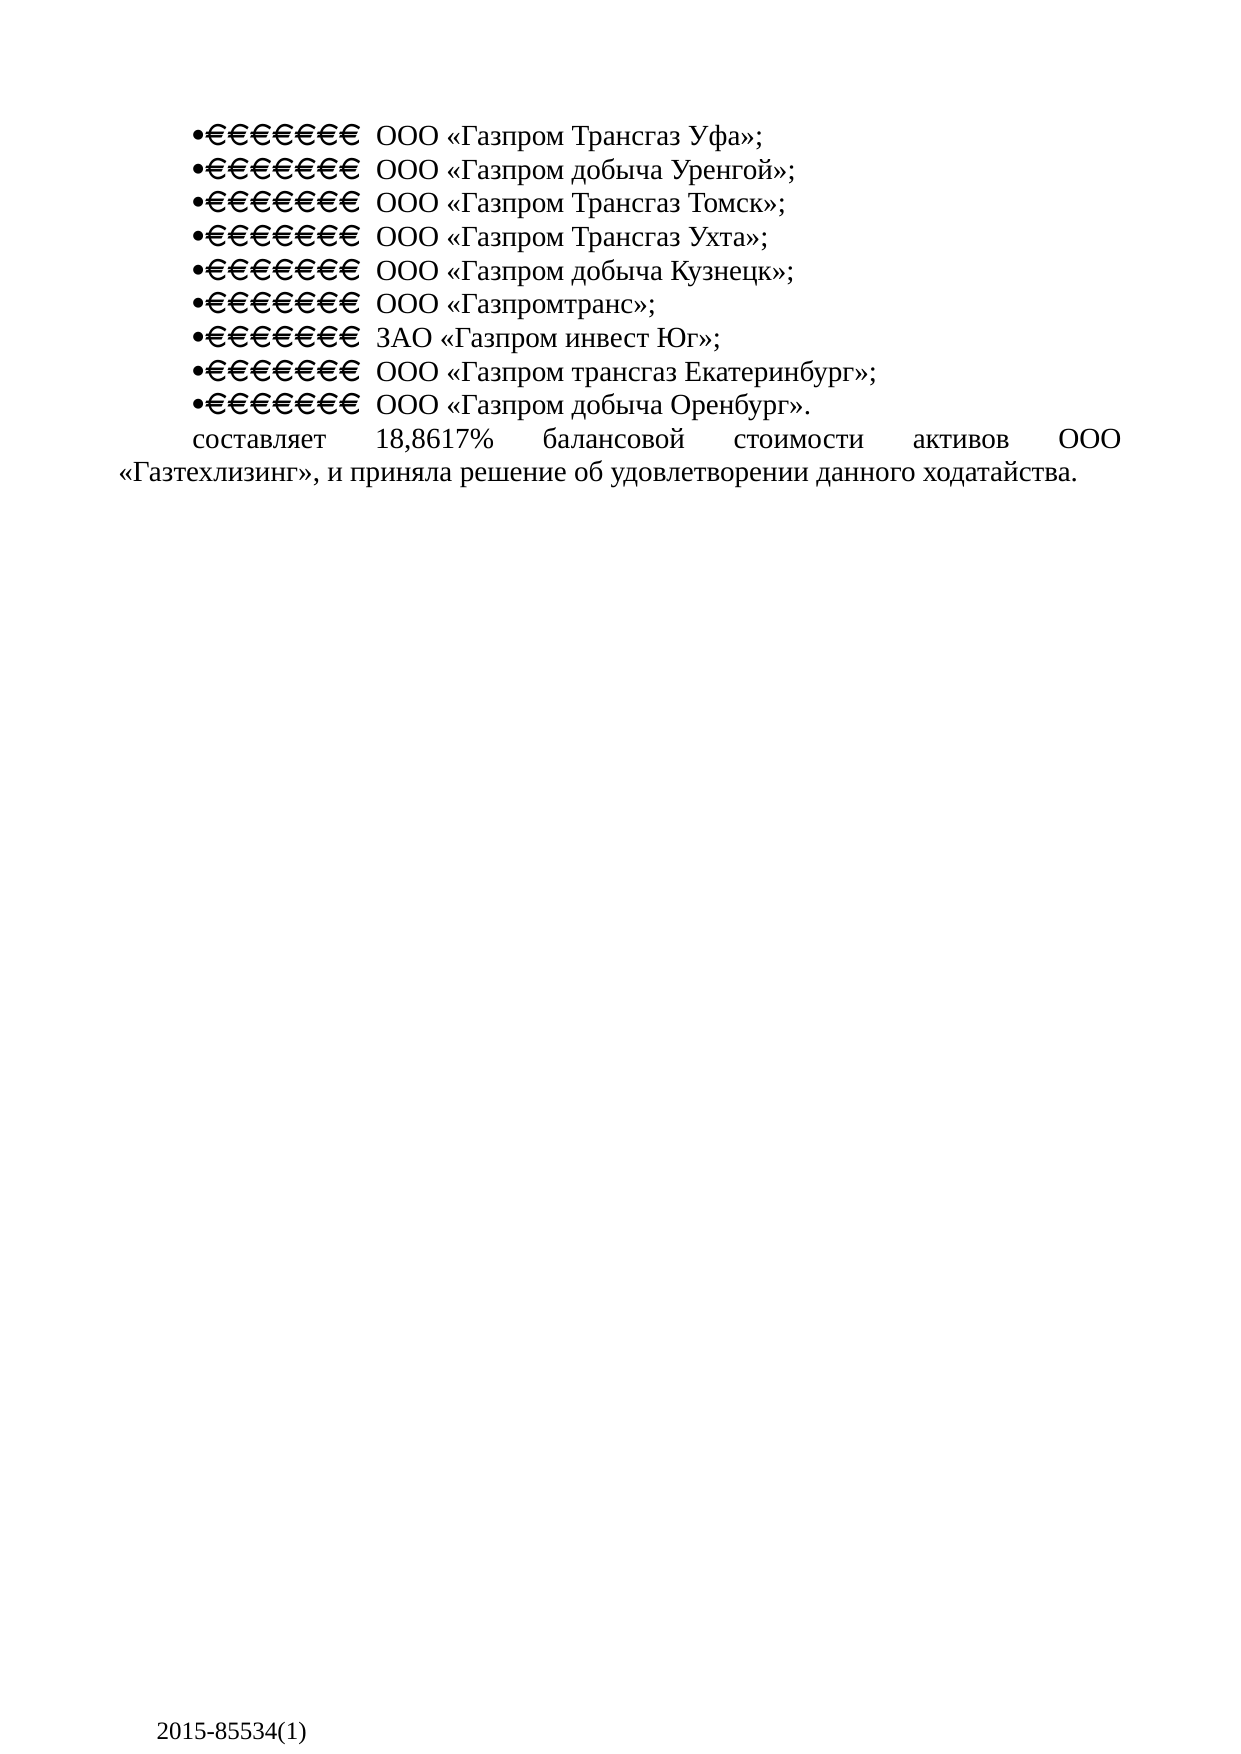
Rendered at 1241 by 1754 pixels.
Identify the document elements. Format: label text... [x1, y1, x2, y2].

text · ООО «Газпром Трансгаз Томск»; [193, 185, 1122, 219]
text · ЗАО «Газпром инвест Юг»; [193, 320, 1122, 354]
text · ООО «Газпромтранс»; [193, 286, 1122, 320]
text · ООО «Газпром Трансгаз Уфа»; [193, 118, 1122, 152]
text · ООО «Газпром добыча Кузнецк»; [193, 253, 1122, 286]
text · ООО «Газпром трансгаз Екатеринбург»; [193, 354, 1122, 387]
text · ООО «Газпром добыча Уренгой»; [193, 152, 1122, 185]
text составляет 18,8617% балансовой стоимости активов ООО «Газтехлизинг», и приняла решение об удовлетворении данного ходатайства. [118, 421, 1122, 488]
text · ООО «Газпром добыча Оренбург». [193, 387, 1122, 421]
text · ООО «Газпром Трансгаз Ухта»; [193, 219, 1122, 253]
